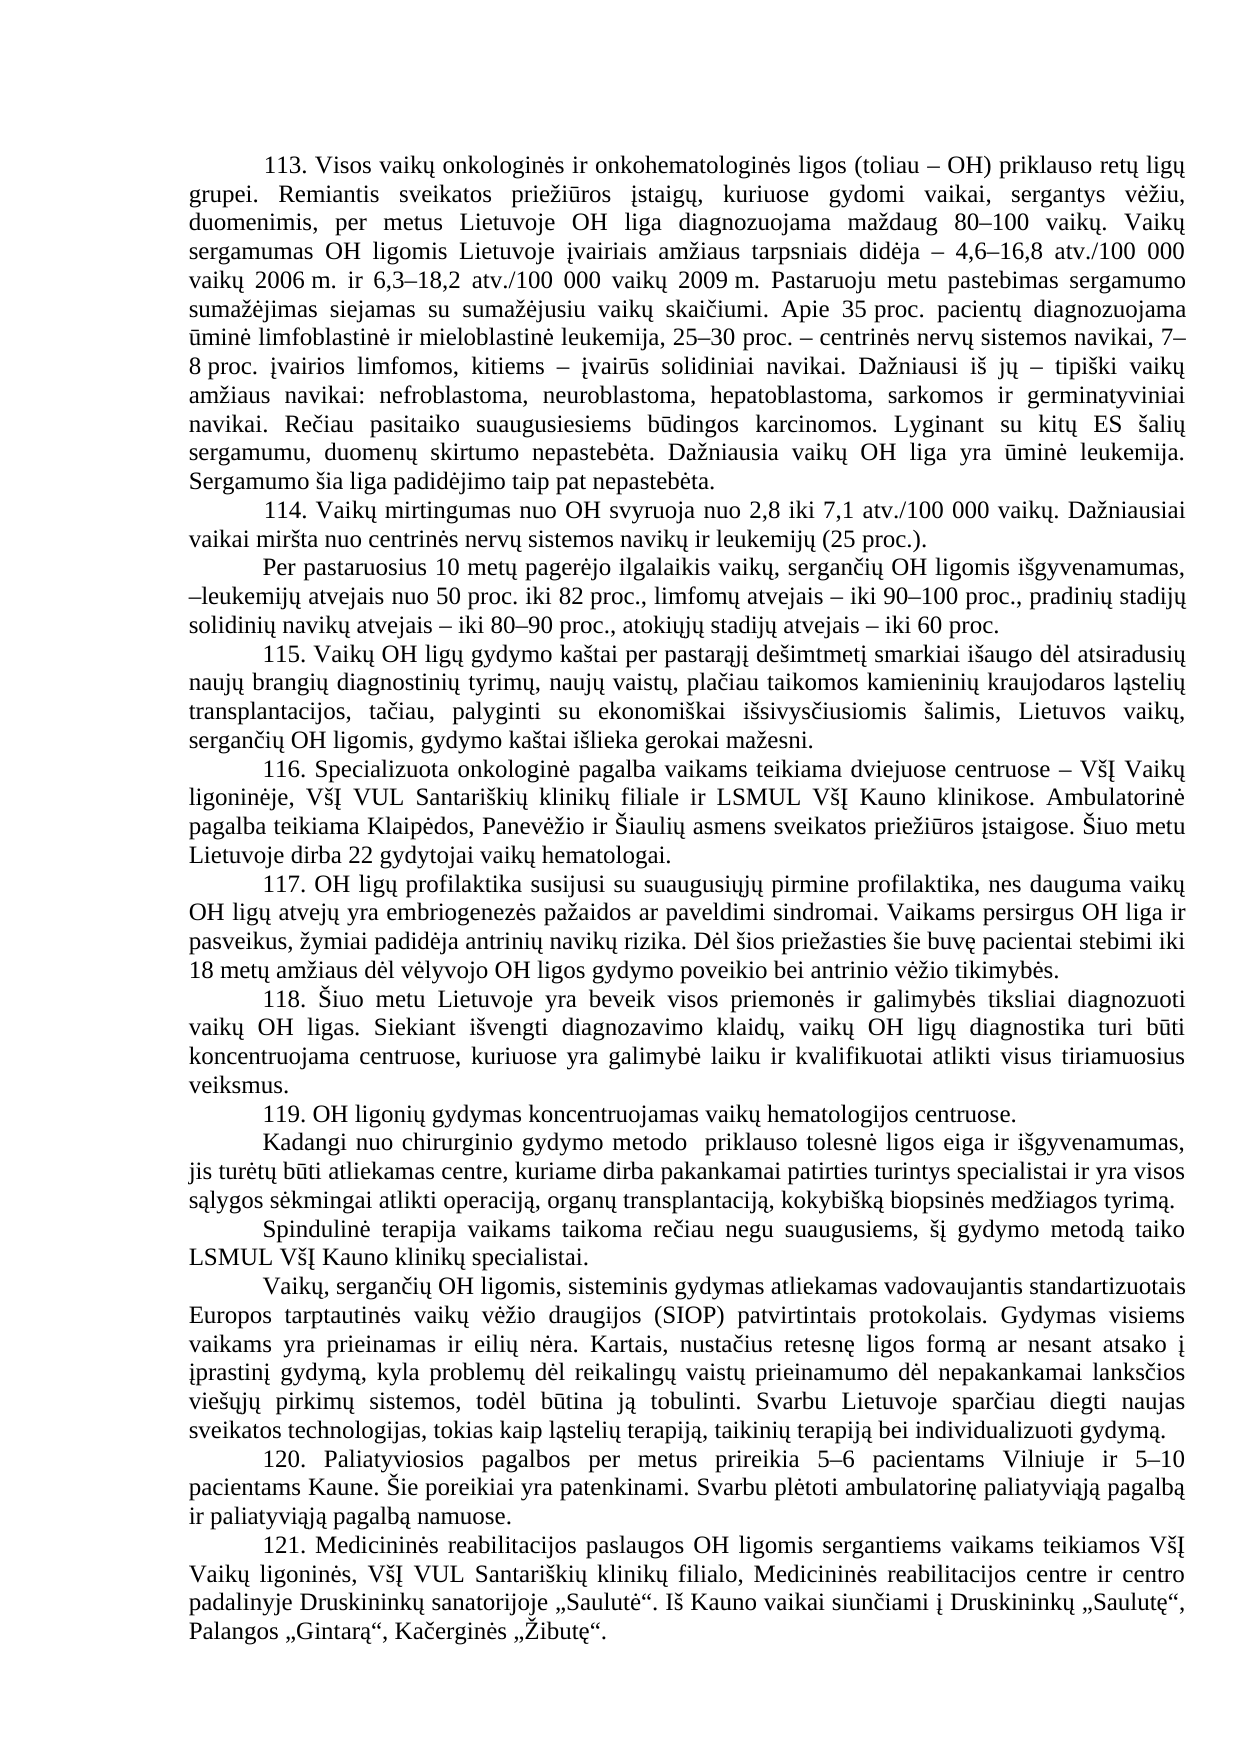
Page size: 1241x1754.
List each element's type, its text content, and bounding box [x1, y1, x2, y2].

text Spindulinė terapija vaikams taikoma rečiau negu suaugusiems, šį gydymo metodą taiko LSMUL VšĮ Kauno klinikų specialistai. [188, 1214, 1186, 1271]
text 114. Vaikų mirtingumas nuo OH svyruoja nuo 2,8 iki 7,1 atv./100 000 vaikų. Dažniausiai vaikai miršta nuo centrinės nervų sistemos navikų ir leukemijų (25 proc.). [188, 495, 1186, 552]
text 119. OH ligonių gydymas koncentruojamas vaikų hematologijos centruose. [188, 1099, 1186, 1127]
text 121. Medicininės reabilitacijos paslaugos OH ligomis sergantiems vaikams teikiamos VšĮ Vaikų ligoninės, VšĮ VUL Santariškių klinikų filialo, Medicininės reabilitacijos centre ir centro padalinyje Druskininkų sanatorijoje „Saulutė“. Iš Kauno vaikai siunčiami į Druskininkų „Saulutę“, Palangos „Gintarą“, Kačerginės „Žibutę“. [188, 1530, 1186, 1645]
text 118. Šiuo metu Lietuvoje yra beveik visos priemonės ir galimybės tiksliai diagnozuoti vaikų OH ligas. Siekiant išvengti diagnozavimo klaidų, vaikų OH ligų diagnostika turi būti koncentruojama centruose, kuriuose yra galimybė laiku ir kvalifikuotai atlikti visus tiriamuosius veiksmus. [188, 984, 1186, 1099]
text 115. Vaikų OH ligų gydymo kaštai per pastarąjį dešimtmetį smarkiai išaugo dėl atsiradusių naujų brangių diagnostinių tyrimų, naujų vaistų, plačiau taikomos kamieninių kraujodaros ląstelių transplantacijos, tačiau, palyginti su ekonomiškai išsivysčiusiomis šalimis, Lietuvos vaikų, sergančių OH ligomis, gydymo kaštai išlieka gerokai mažesni. [188, 639, 1186, 754]
text 117. OH ligų profilaktika susijusi su suaugusiųjų pirmine profilaktika, nes dauguma vaikų OH ligų atvejų yra embriogenezės pažaidos ar paveldimi sindromai. Vaikams persirgus OH liga ir pasveikus, žymiai padidėja antrinių navikų rizika. Dėl šios priežasties šie buvę pacientai stebimi iki 18 metų amžiaus dėl vėlyvojo OH ligos gydymo poveikio bei antrinio vėžio tikimybės. [188, 869, 1186, 984]
text Kadangi nuo chirurginio gydymo metodo priklauso tolesnė ligos eiga ir išgyvenamumas, jis turėtų būti atliekamas centre, kuriame dirba pakankamai patirties turintys specialistai ir yra visos sąlygos sėkmingai atlikti operaciją, organų transplantaciją, kokybišką biopsinės medžiagos tyrimą. [188, 1127, 1186, 1214]
text 116. Specializuota onkologinė pagalba vaikams teikiama dviejuose centruose – VšĮ Vaikų ligoninėje, VšĮ VUL Santariškių klinikų filiale ir LSMUL VšĮ Kauno klinikose. Ambulatorinė pagalba teikiama Klaipėdos, Panevėžio ir Šiaulių asmens sveikatos priežiūros įstaigose. Šiuo metu Lietuvoje dirba 22 gydytojai vaikų hematologai. [188, 754, 1186, 869]
text 120. Paliatyviosios pagalbos per metus prireikia 5–6 pacientams Vilniuje ir 5–10 pacientams Kaune. Šie poreikiai yra patenkinami. Svarbu plėtoti ambulatorinę paliatyviąją pagalbą ir paliatyviąją pagalbą namuose. [188, 1444, 1186, 1530]
text Per pastaruosius 10 metų pagerėjo ilgalaikis vaikų, sergančių OH ligomis išgyvenamumas, –leukemijų atvejais nuo 50 proc. iki 82 proc., limfomų atvejais – iki 90–100 proc., pradinių stadijų solidinių navikų atvejais – iki 80–90 proc., atokiųjų stadijų atvejais – iki 60 proc. [188, 552, 1186, 639]
text Vaikų, sergančių OH ligomis, sisteminis gydymas atliekamas vadovaujantis standartizuotais Europos tarptautinės vaikų vėžio draugijos (SIOP) patvirtintais protokolais. Gydymas visiems vaikams yra prieinamas ir eilių nėra. Kartais, nustačius retesnę ligos formą ar nesant atsako į įprastinį gydymą, kyla problemų dėl reikalingų vaistų prieinamumo dėl nepakankamai lanksčios viešųjų pirkimų sistemos, todėl būtina ją tobulinti. Svarbu Lietuvoje sparčiau diegti naujas sveikatos technologijas, tokias kaip ląstelių terapiją, taikinių terapiją bei individualizuoti gydymą. [188, 1271, 1186, 1444]
text 113. Visos vaikų onkologinės ir onkohematologinės ligos (toliau – OH) priklauso retų ligų grupei. Remiantis sveikatos priežiūros įstaigų, kuriuose gydomi vaikai, sergantys vėžiu, duomenimis, per metus Lietuvoje OH liga diagnozuojama maždaug 80–100 vaikų. Vaikų sergamumas OH ligomis Lietuvoje įvairiais amžiaus tarpsniais didėja – 4,6–16,8 atv./100 000 vaikų 2006 m. ir 6,3–18,2 atv./100 000 vaikų 2009 m. Pastaruoju metu pastebimas sergamumo sumažėjimas siejamas su sumažėjusiu vaikų skaičiumi. Apie 35 proc. pacientų diagnozuojama ūminė limfoblastinė ir mieloblastinė leukemija, 25–30 proc. – centrinės nervų sistemos navikai, 7–8 proc. įvairios limfomos, kitiems – įvairūs solidiniai navikai. Dažniausi iš jų – tipiški vaikų amžiaus navikai: nefroblastoma, neuroblastoma, hepatoblastoma, sarkomos ir germinatyviniai navikai. Rečiau pasitaiko suaugusiesiems būdingos karcinomos. Lyginant su kitų ES šalių sergamumu, duomenų skirtumo nepastebėta. Dažniausia vaikų OH liga yra ūminė leukemija. Sergamumo šia liga padidėjimo taip pat nepastebėta. [188, 150, 1186, 495]
